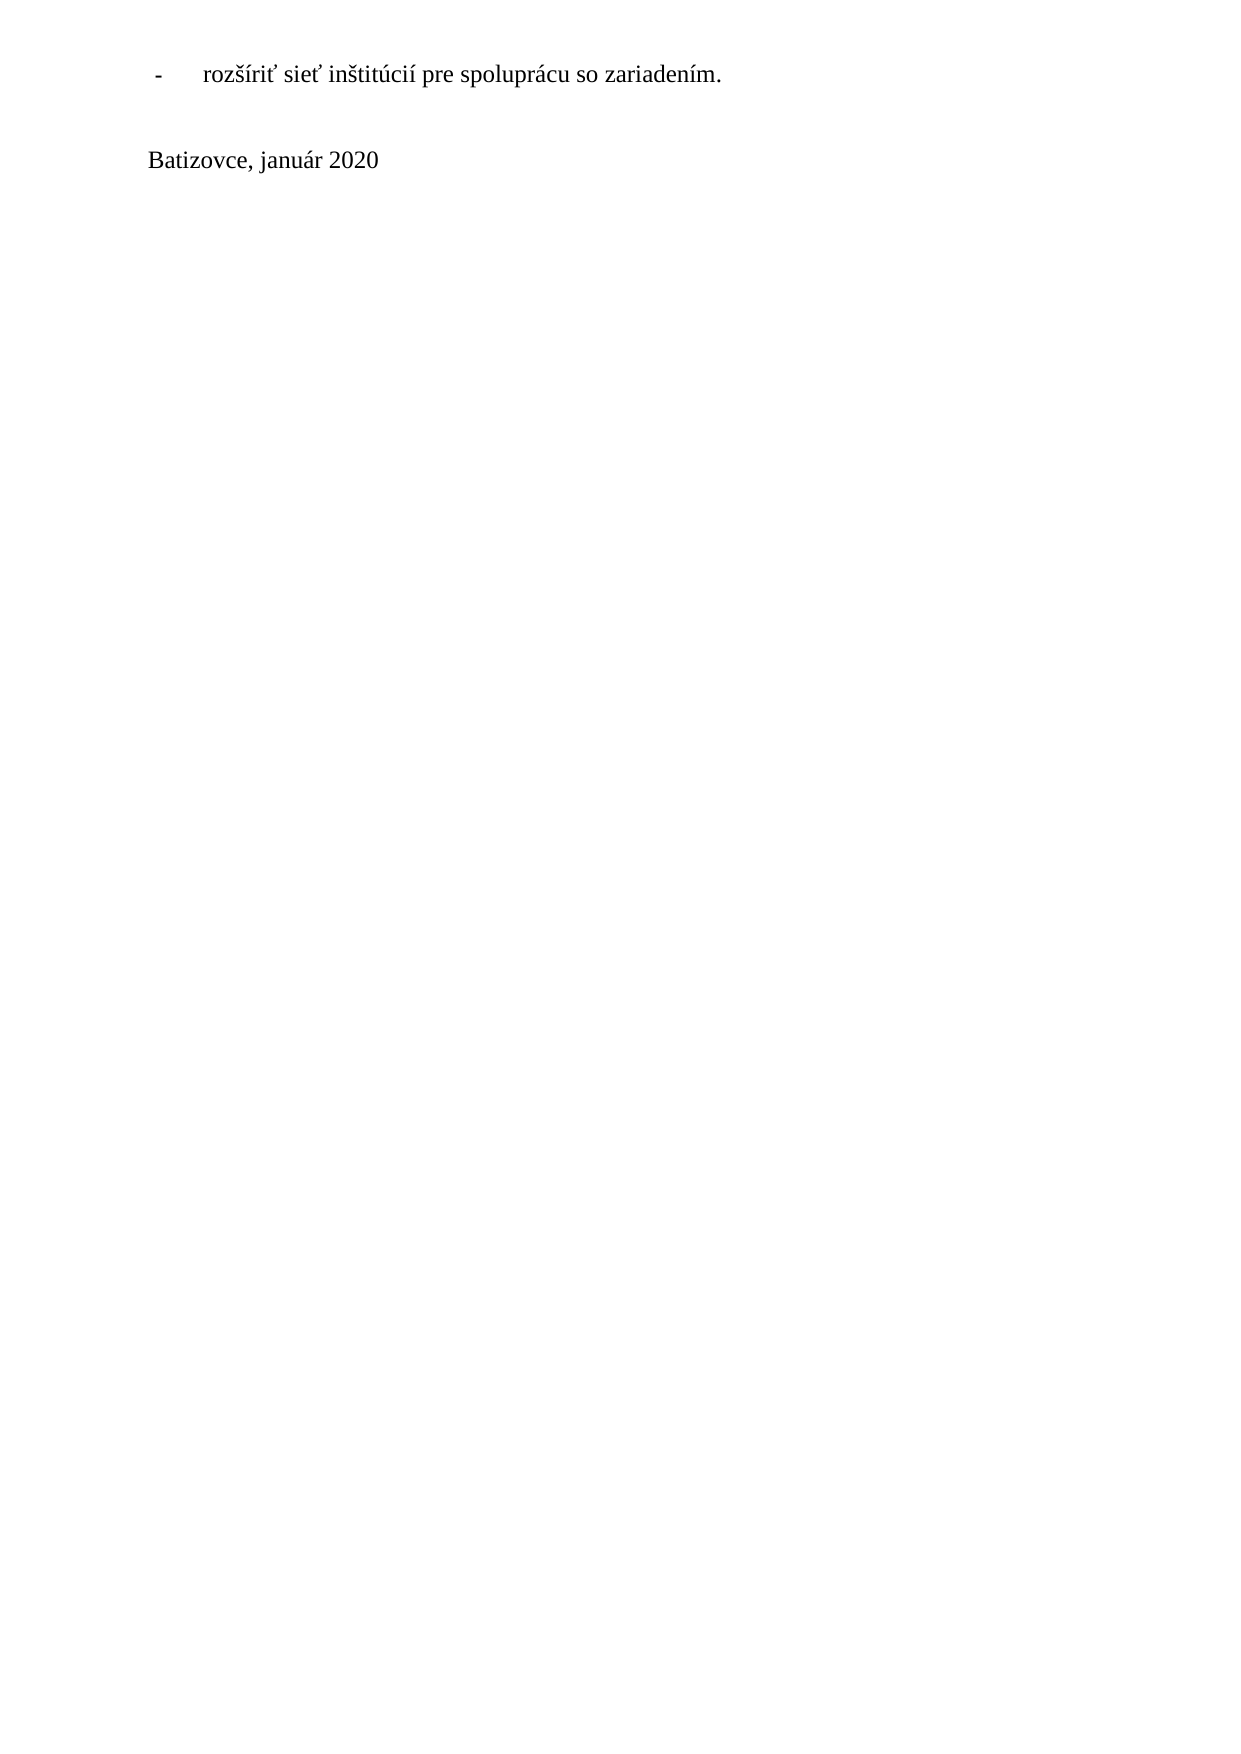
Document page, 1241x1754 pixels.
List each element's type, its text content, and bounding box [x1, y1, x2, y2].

list rozšíriť sieť inštitúcií pre spoluprácu so zariadením. [154, 59, 1092, 88]
text Batizovce, január 2020 [148, 145, 1092, 174]
